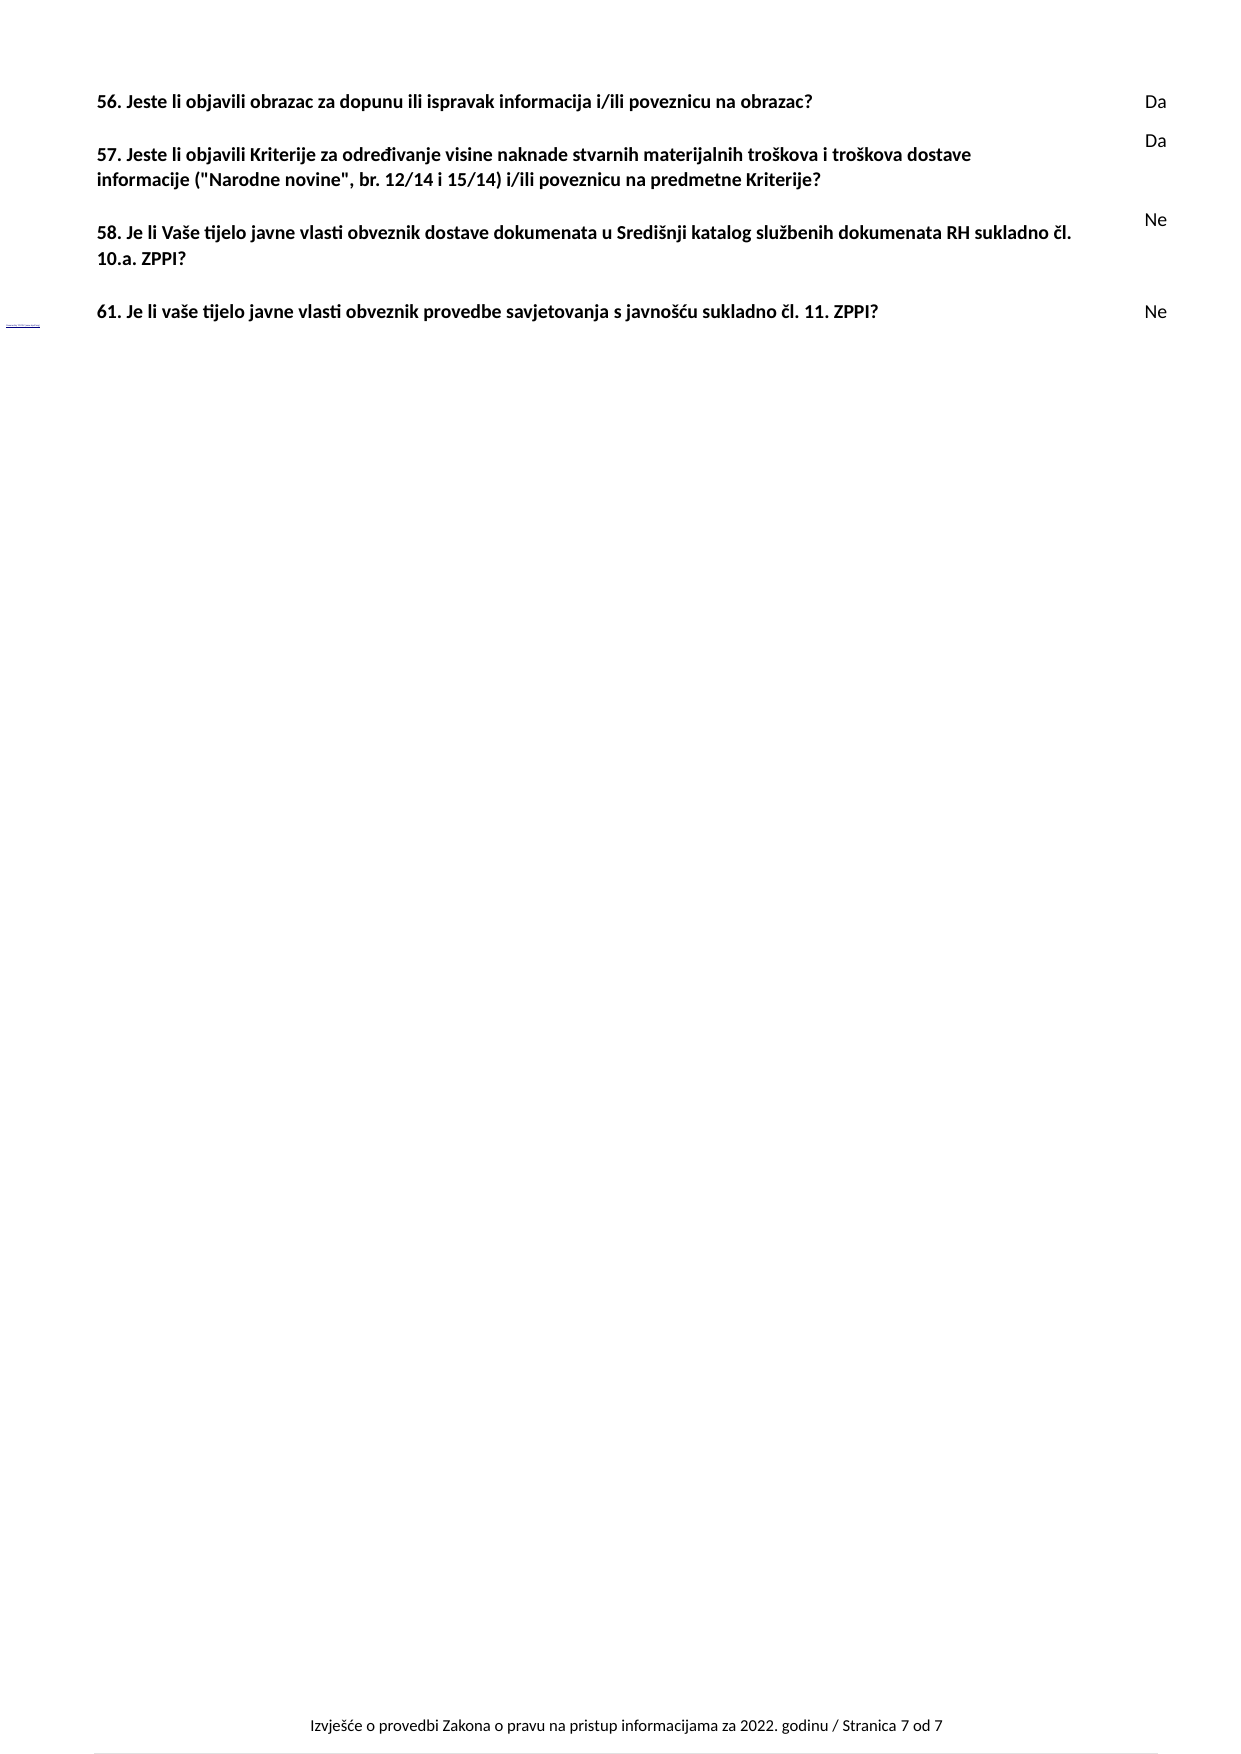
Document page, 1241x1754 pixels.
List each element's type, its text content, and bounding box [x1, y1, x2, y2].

table_cell 56. Jeste li objavili obrazac za dopunu ili ispravak informacija i/ili poveznicu na obrazac? [97, 75, 1144, 128]
table_cell [92, 207, 97, 285]
table_cell [92, 285, 97, 324]
table_cell [92, 128, 97, 207]
table_cell Ne [1144, 207, 1172, 285]
table_cell [92, 75, 97, 128]
table_cell 57. Jeste li objavili Kriterije za određivanje visine naknade stvarnih materijalnih troškova i troškova dostave informacije ("Narodne novine", br. 12/14 i 15/14) i/ili poveznicu na predmetne Kriterije? [97, 128, 1144, 207]
table_cell Da [1144, 75, 1172, 128]
table_cell 58. Je li Vaše tijelo javne vlasti obveznik dostave dokumenata u Središnji katalog službenih dokumenata RH sukladno čl. 10.a. ZPPI? [97, 207, 1144, 285]
table_cell Ne [1144, 285, 1172, 324]
table_cell Da [1144, 128, 1172, 207]
table_cell 61. Je li vaše tijelo javne vlasti obveznik provedbe savjetovanja s javnošću sukladno čl. 11. ZPPI? [97, 285, 1144, 324]
